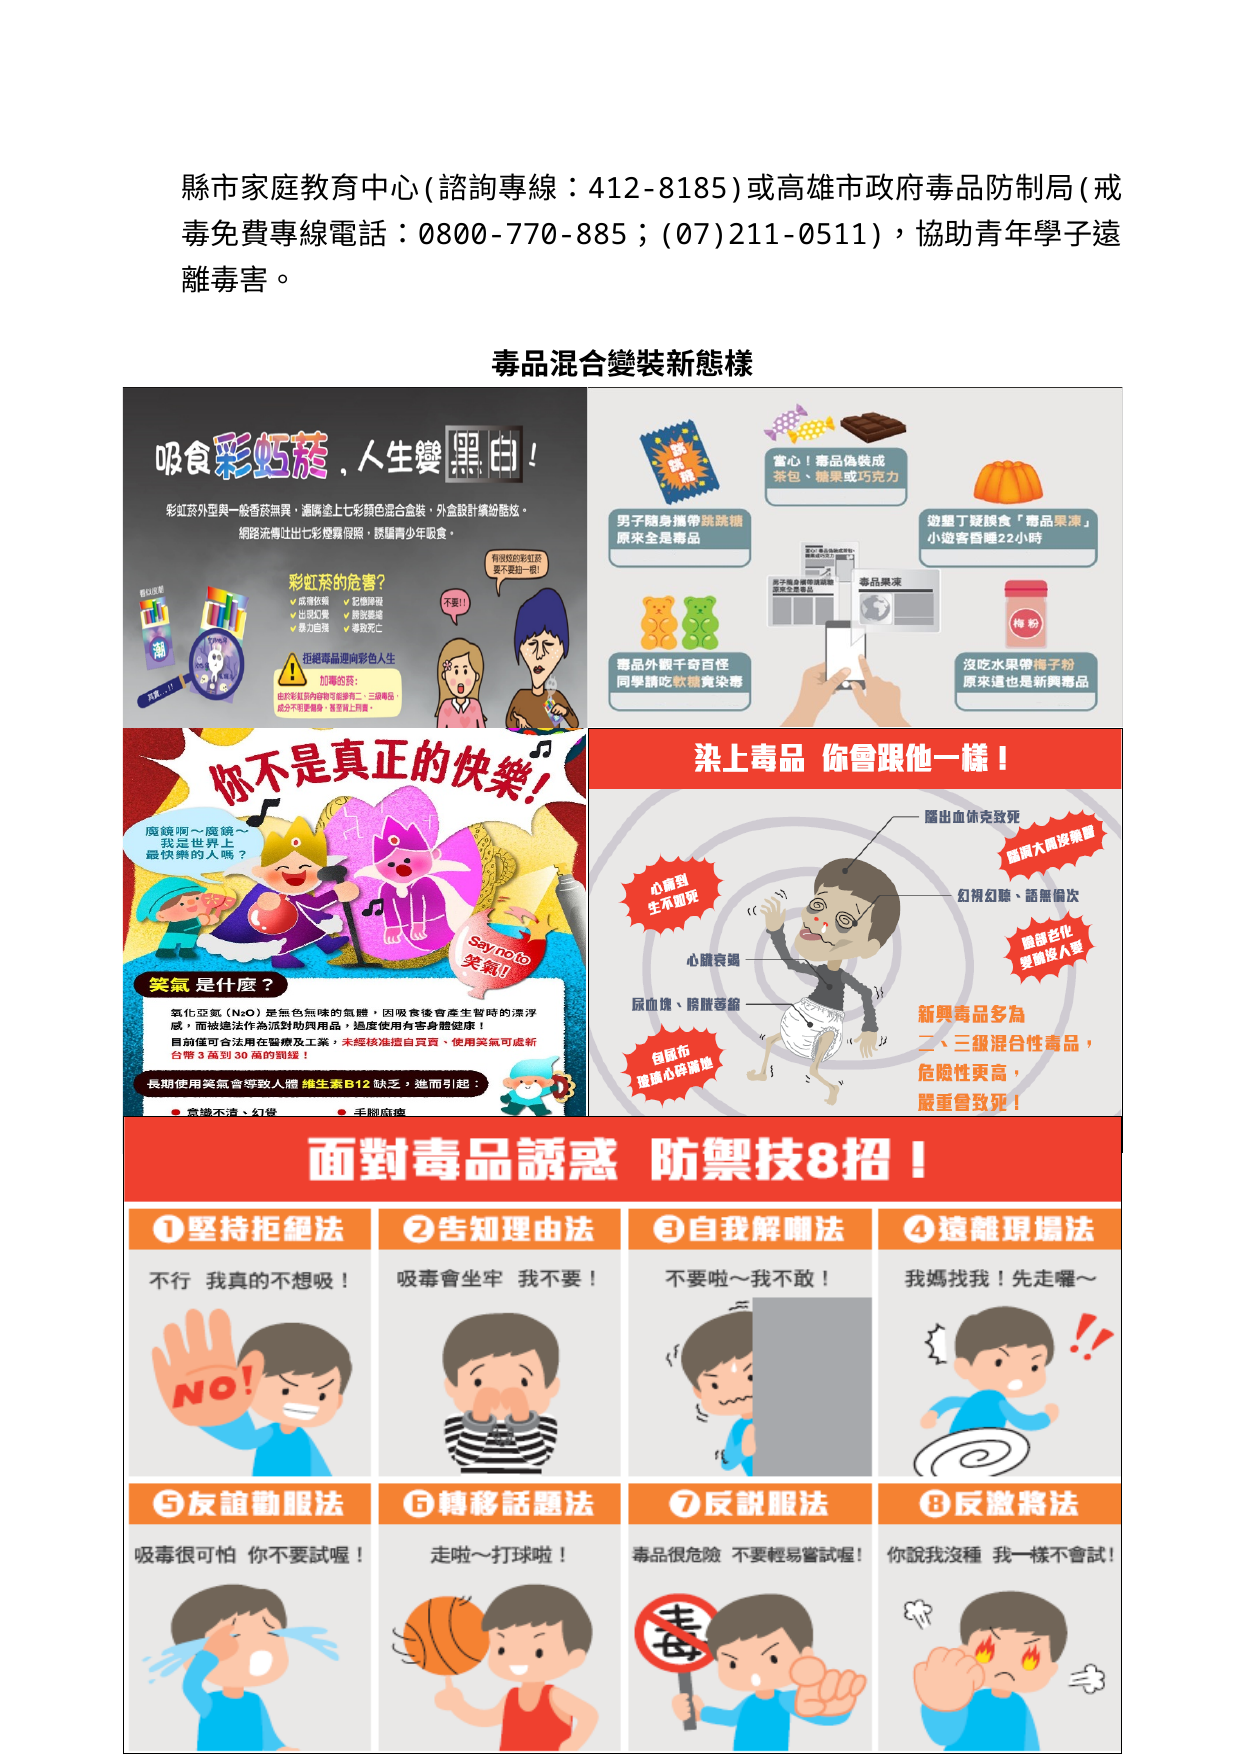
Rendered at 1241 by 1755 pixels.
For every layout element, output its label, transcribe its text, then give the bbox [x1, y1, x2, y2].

text 縣市家庭教育中心(諮詢專線：412-8185)或高雄市政府毒品防制局(戒毒免費專線電話：0800-770-885；(07)211-0511)，協助青年學子遠離毒害。 [122, 162, 1122, 299]
text 毒品混合變裝新態樣 [122, 341, 1122, 383]
